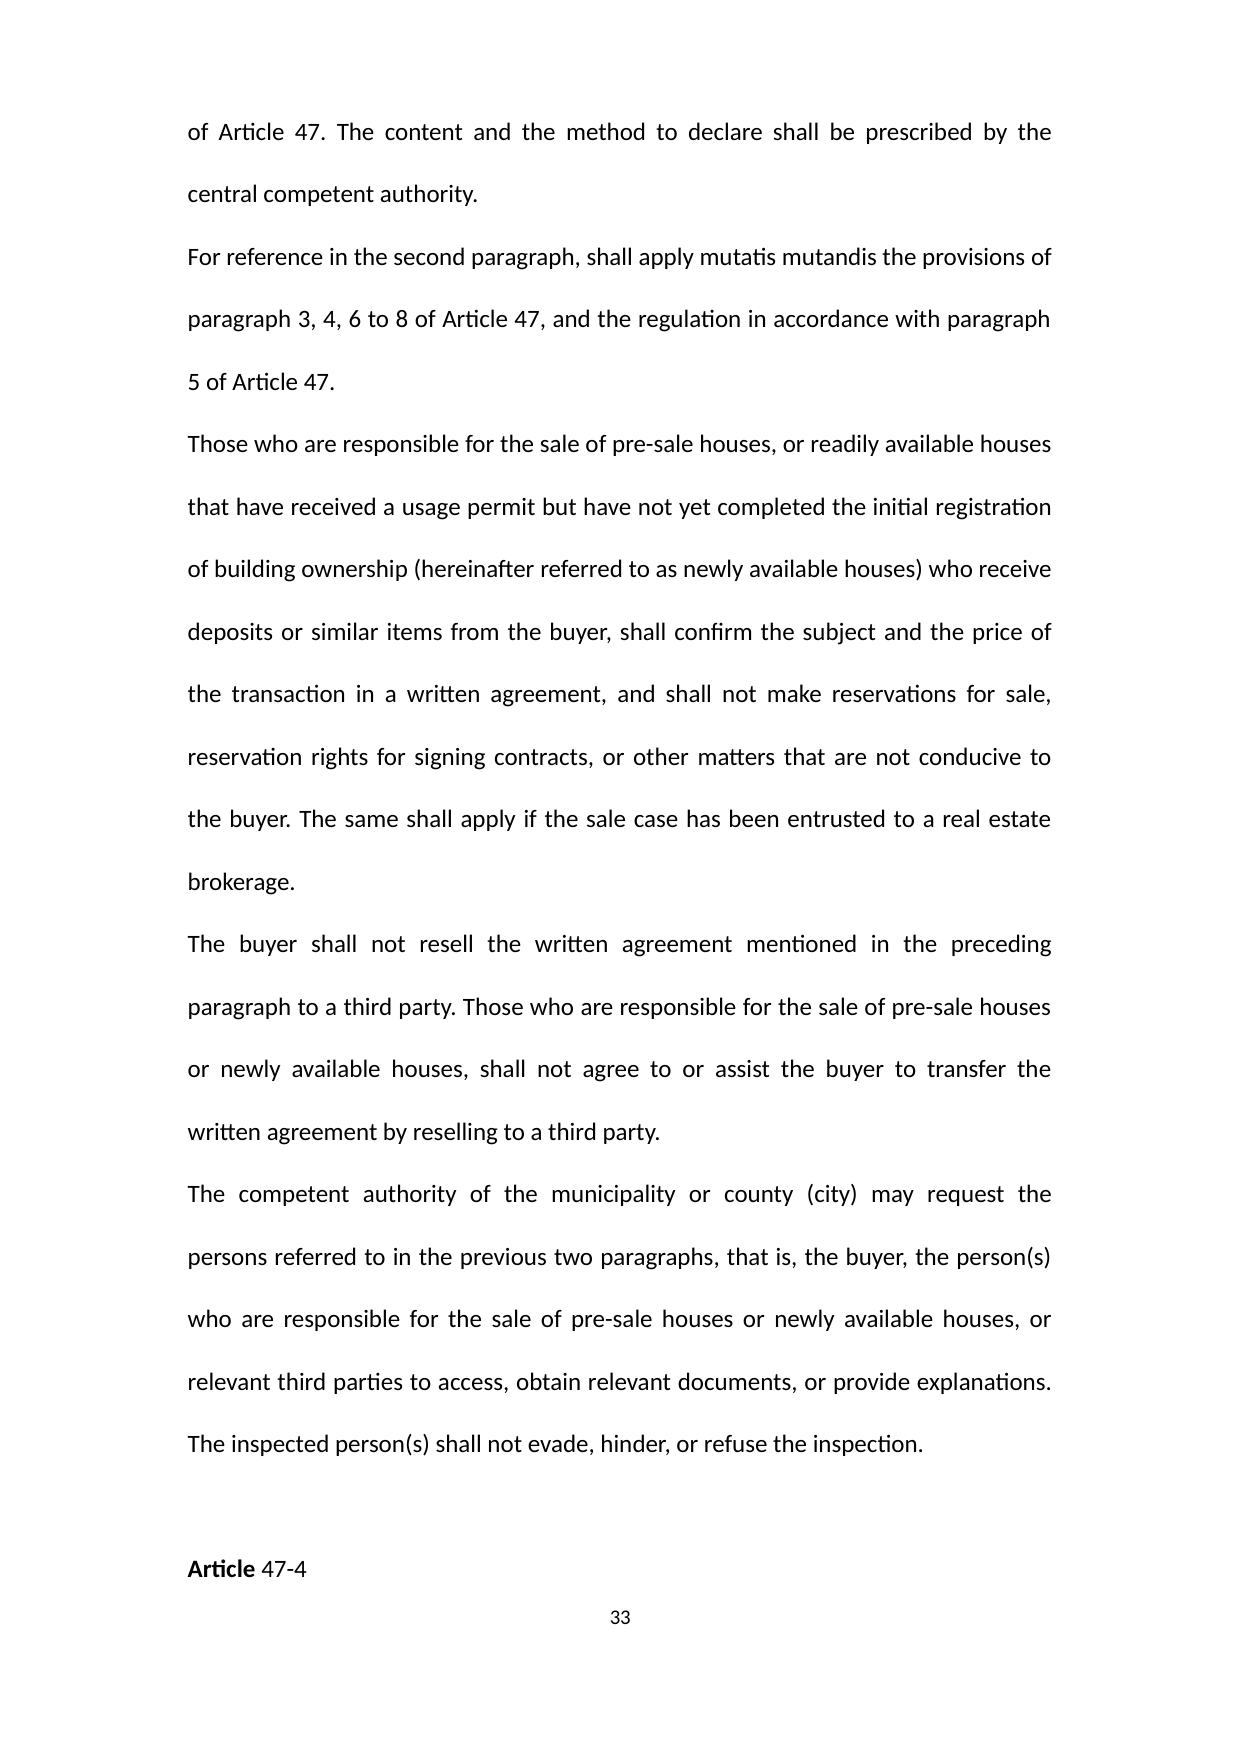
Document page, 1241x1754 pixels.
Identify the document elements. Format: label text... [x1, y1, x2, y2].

text Article 47-4 [187, 1527, 1053, 1589]
text For reference in the second paragraph, shall apply mutatis mutandis the provisions of paragraph 3, 4, 6 to 8 of Article 47, and the regulation in accordance with paragraph 5 of Article 47. [187, 214, 1053, 402]
text of Article 47. The content and the method to declare shall be prescribed by the central competent authority. [187, 89, 1053, 214]
text The competent authority of the municipality or county (city) may request the persons referred to in the previous two paragraphs, that is, the buyer, the person(s) who are responsible for the sale of pre-sale houses or newly available houses, or relevant third parties to access, obtain relevant documents, or provide explanations. The inspected person(s) shall not evade, hinder, or refuse the inspection. [187, 1152, 1053, 1464]
text Those who are responsible for the sale of pre-sale houses, or readily available houses that have received a usage permit but have not yet completed the initial registration of building ownership (hereinafter referred to as newly available houses) who receive deposits or similar items from the buyer, shall confirm the subject and the price of the transaction in a written agreement, and shall not make reservations for sale, reservation rights for signing contracts, or other matters that are not conducive to the buyer. The same shall apply if the sale case has been entrusted to a real estate brokerage. [187, 402, 1053, 902]
text The buyer shall not resell the written agreement mentioned in the preceding paragraph to a third party. Those who are responsible for the sale of pre-sale houses or newly available houses, shall not agree to or assist the buyer to transfer the written agreement by reselling to a third party. [187, 902, 1053, 1152]
